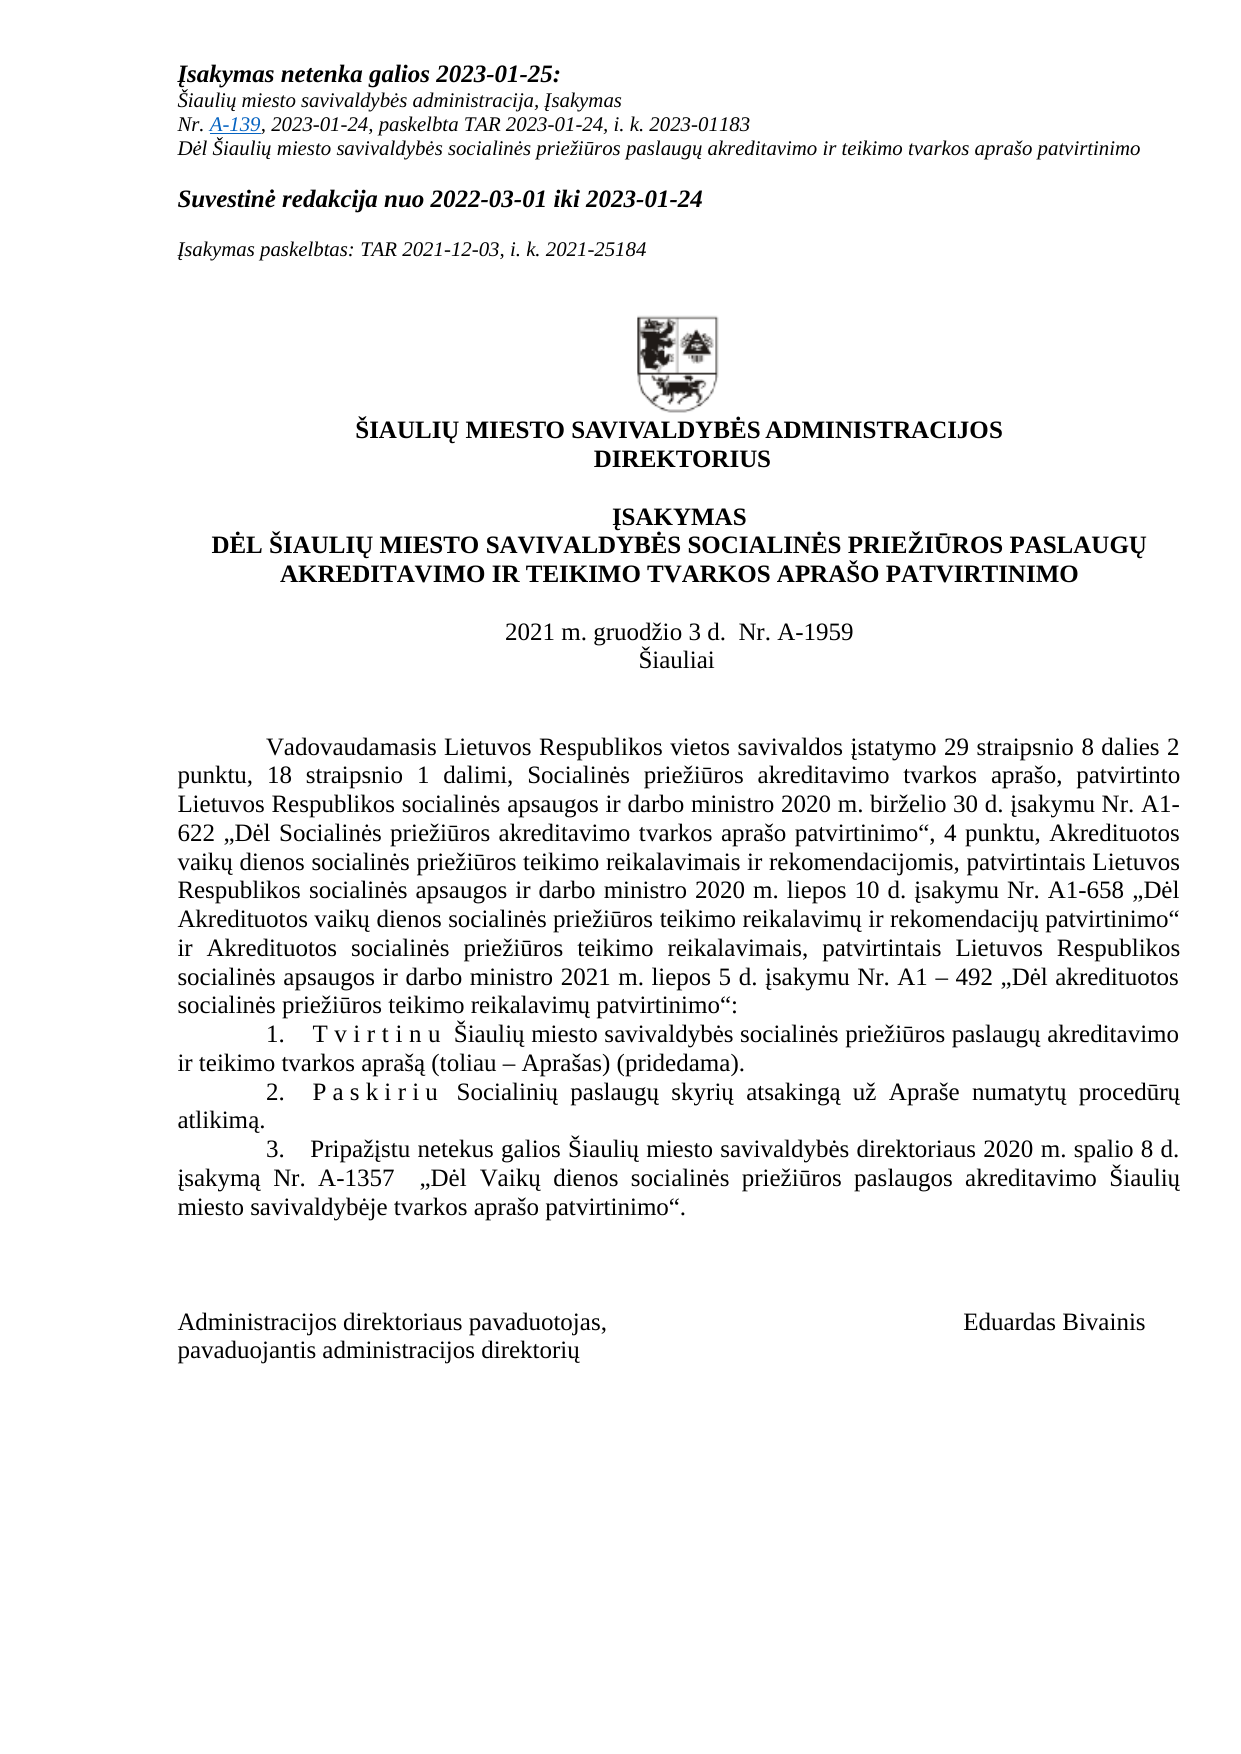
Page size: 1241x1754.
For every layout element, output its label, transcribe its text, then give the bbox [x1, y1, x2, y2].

text pavaduojantis administracijos direktorių [177, 1335, 1181, 1364]
text 3. Pripažįstu netekus galios Šiaulių miesto savivaldybės direktoriaus 2020 m. spalio 8 d. įsakymą Nr. A-1357 „Dėl Vaikų dienos socialinės priežiūros paslaugos akreditavimo Šiaulių miesto savivaldybėje tvarkos aprašo patvirtinimo“. [177, 1134, 1181, 1220]
text Nr. A-139, 2023-01-24, paskelbta TAR 2023-01-24, i. k. 2023-01183 [177, 112, 1181, 136]
text Šiauliai [178, 645, 1181, 674]
text Įsakymas netenka galios 2023-01-25: [177, 59, 1181, 88]
text Administracijos direktoriaus pavaduotojas, Eduardas Bivainis [177, 1307, 1181, 1335]
text ŠIAULIŲ MIESTO SAVIVALDYBĖS ADMINISTRACIJOS [177, 415, 1181, 444]
text ĮSAKYMAS [177, 502, 1181, 530]
text Suvestinė redakcija nuo 2022-03-01 iki 2023-01-24 [177, 184, 1181, 213]
text Dėl Šiaulių miesto savivaldybės socialinės priežiūros paslaugų akreditavimo ir teikimo tvarkos aprašo patvirtinimo [177, 136, 1181, 160]
text Šiaulių miesto savivaldybės administracija, Įsakymas [177, 88, 1181, 112]
text Įsakymas paskelbtas: TAR 2021-12-03, i. k. 2021-25184 [177, 237, 1181, 261]
text 2021 m. gruodžio 3 d. Nr. A-1959 [177, 617, 1181, 645]
text 2. Paskiriu Socialinių paslaugų skyrių atsakingą už Apraše numatytų procedūrų atlikimą. [177, 1077, 1181, 1134]
text DIREKTORIUS [177, 444, 1181, 473]
text Vadovaudamasis Lietuvos Respublikos vietos savivaldos įstatymo 29 straipsnio 8 dalies 2 punktu, 18 straipsnio 1 dalimi, Socialinės priežiūros akreditavimo tvarkos aprašo, patvirtinto Lietuvos Respublikos socialinės apsaugos ir darbo ministro 2020 m. birželio 30 d. įsakymu Nr. A1-622 „Dėl Socialinės priežiūros akreditavimo tvarkos aprašo patvirtinimo“, 4 punktu, Akredituotos vaikų dienos socialinės priežiūros teikimo reikalavimais ir rekomendacijomis, patvirtintais Lietuvos Respublikos socialinės apsaugos ir darbo ministro 2020 m. liepos 10 d. įsakymu Nr. A1-658 „Dėl Akredituotos vaikų dienos socialinės priežiūros teikimo reikalavimų ir rekomendacijų patvirtinimo“ ir Akredituotos socialinės priežiūros teikimo reikalavimais, patvirtintais Lietuvos Respublikos socialinės apsaugos ir darbo ministro 2021 m. liepos 5 d. įsakymu Nr. A1 – 492 „Dėl akredituotos socialinės priežiūros teikimo reikalavimų patvirtinimo“: [177, 732, 1181, 1019]
text DĖL ŠIAULIŲ MIESTO SAVIVALDYBĖS SOCIALINĖS PRIEŽIŪROS PASLAUGŲ AKREDITAVIMO IR TEIKIMO TVARKOS APRAŠO PATVIRTINIMO [178, 530, 1181, 588]
text 1. T v i r t i n u Šiaulių miesto savivaldybės socialinės priežiūros paslaugų akreditavimo ir teikimo tvarkos aprašą (toliau – Aprašas) (pridedama). [177, 1019, 1181, 1077]
